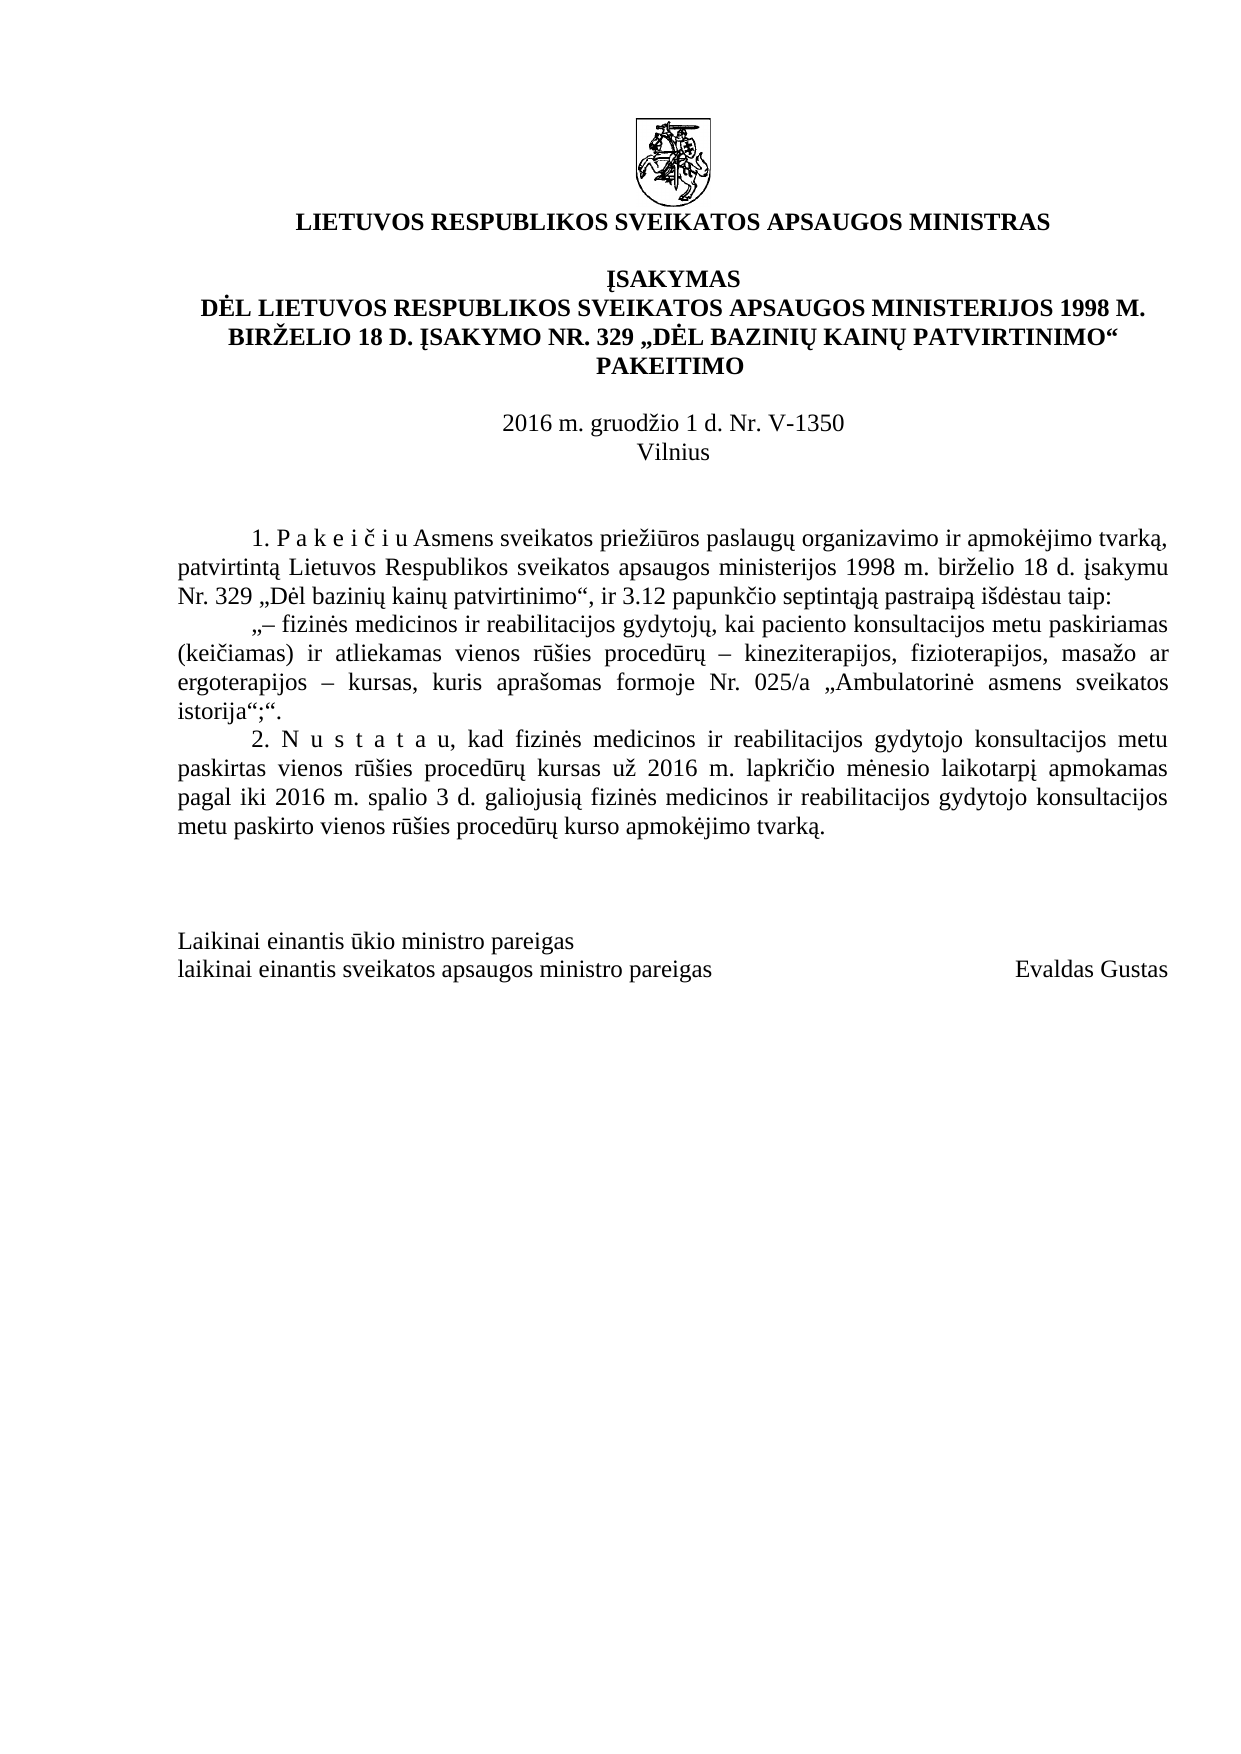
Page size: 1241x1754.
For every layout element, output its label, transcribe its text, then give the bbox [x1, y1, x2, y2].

text Laikinai einantis ūkio ministro pareigas [177, 926, 1169, 954]
text laikinai einantis sveikatos apsaugos ministro pareigas Evaldas Gustas [177, 954, 1169, 983]
text ĮSAKYMAS [177, 264, 1169, 293]
text 1. P a k e i č i u Asmens sveikatos priežiūros paslaugų organizavimo ir apmokėjimo tvarką, patvirtintą Lietuvos Respublikos sveikatos apsaugos ministerijos 1998 m. birželio 18 d. įsakymu Nr. 329 „Dėl bazinių kainų patvirtinimo“, ir 3.12 papunkčio septintąją pastraipą išdėstau taip: [177, 523, 1169, 609]
text DĖL LIETUVOS RESPUBLIKOS SVEIKATOS APSAUGOS MINISTERIJOS 1998 M. BIRŽELIO 18 D. ĮSAKYMO NR. 329 „DĖL BAZINIŲ KAINŲ PATVIRTINIMO“ PAKEITIMO [177, 293, 1169, 379]
text 2. N u s t a t a u, kad fizinės medicinos ir reabilitacijos gydytojo konsultacijos metu paskirtas vienos rūšies procedūrų kursas už 2016 m. lapkričio mėnesio laikotarpį apmokamas pagal iki 2016 m. spalio 3 d. galiojusią fizinės medicinos ir reabilitacijos gydytojo konsultacijos metu paskirto vienos rūšies procedūrų kurso apmokėjimo tvarką. [177, 724, 1169, 839]
text 2016 m. gruodžio 1 d. Nr. V-1350 [177, 408, 1169, 437]
text Vilnius [177, 437, 1169, 466]
text „– fizinės medicinos ir reabilitacijos gydytojų, kai paciento konsultacijos metu paskiriamas (keičiamas) ir atliekamas vienos rūšies procedūrų – kineziterapijos, fizioterapijos, masažo ar ergoterapijos – kursas, kuris aprašomas formoje Nr. 025/a „Ambulatorinė asmens sveikatos istorija“;“. [177, 609, 1169, 724]
text LIETUVOS RESPUBLIKOS SVEIKATOS APSAUGOS MINISTRAS [177, 207, 1169, 236]
